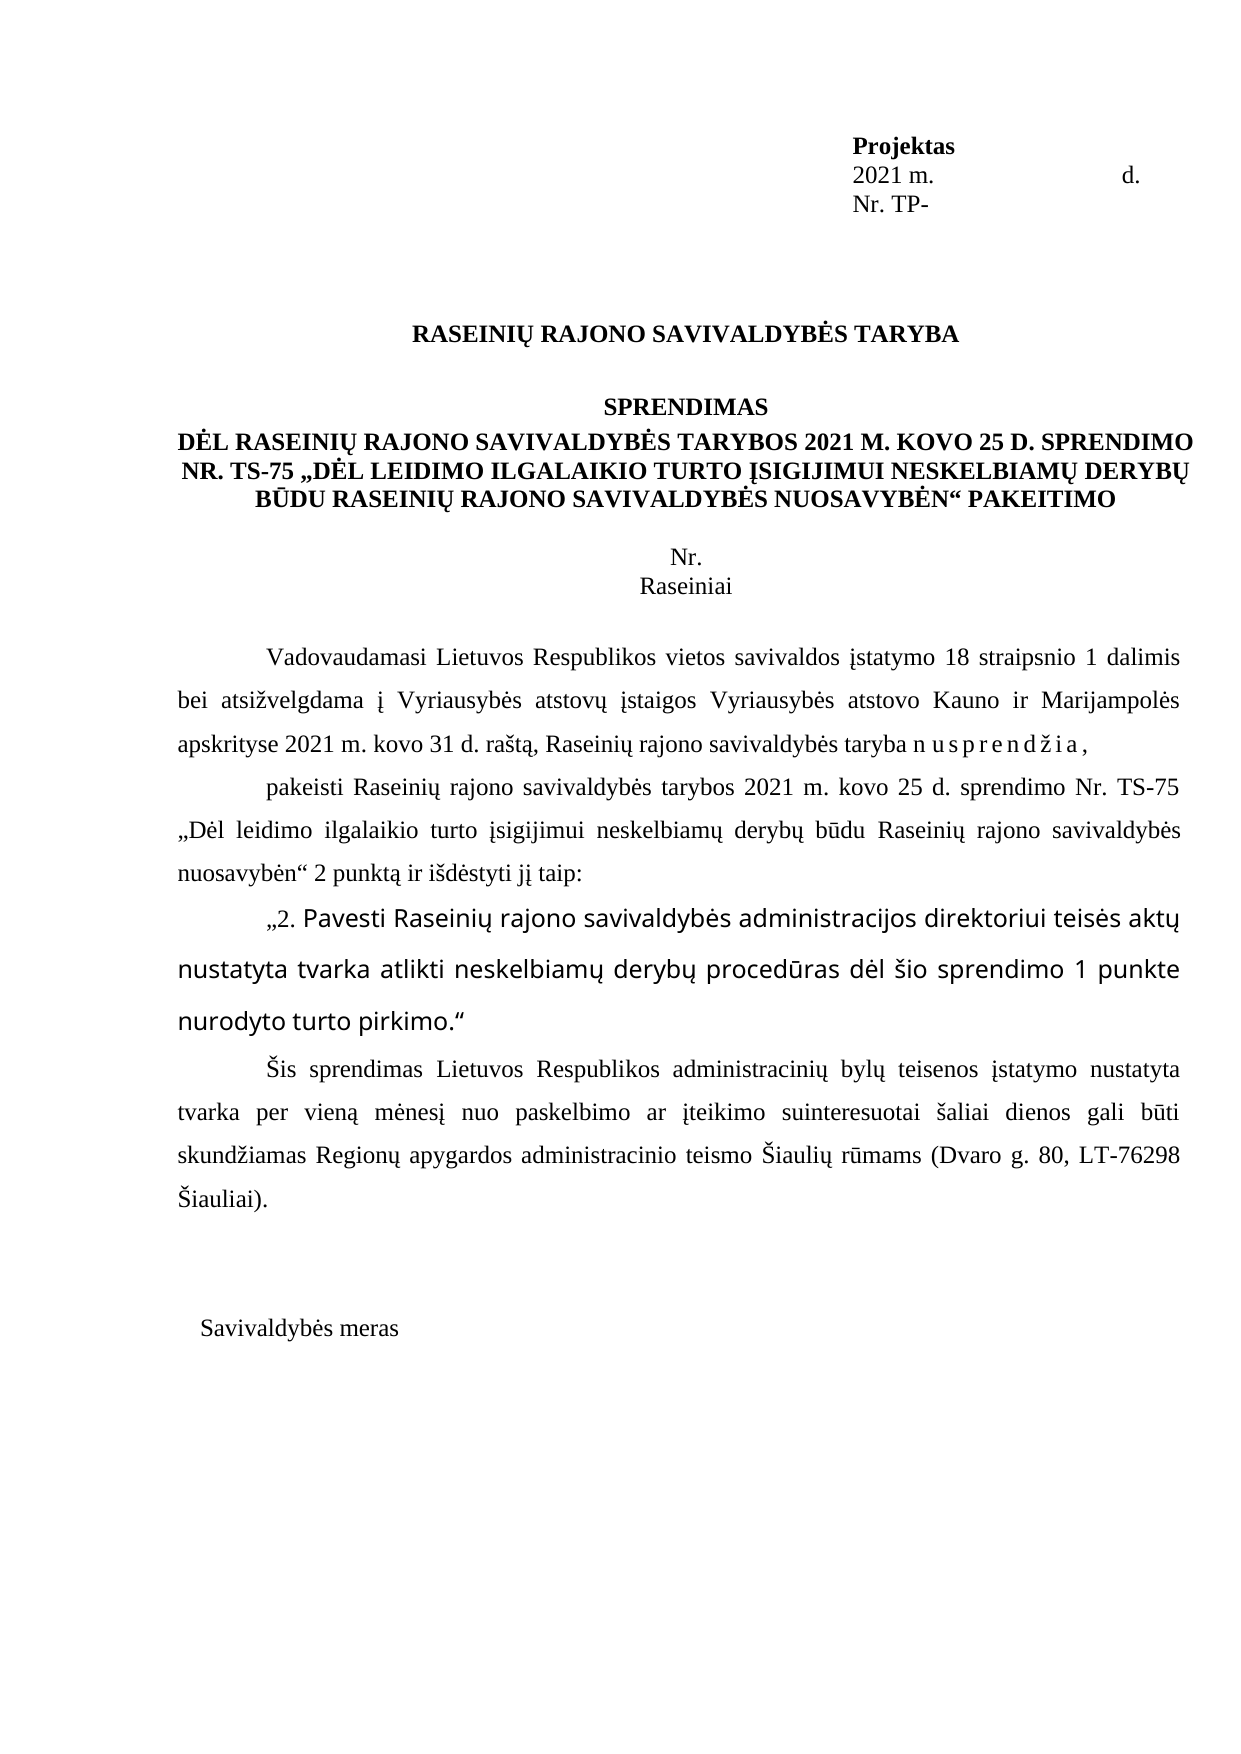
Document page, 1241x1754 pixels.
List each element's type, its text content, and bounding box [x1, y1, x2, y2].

text Projektas [177, 131, 1181, 160]
table_cell SPRENDIMAS [177, 392, 1194, 427]
table_header [824, 1313, 1192, 1348]
table_cell DĖL RASEINIŲ RAJONO SAVIVALDYBĖS TARYBOS 2021 M. KOVO 25 D. SPRENDIMO NR. TS-75 „DĖL LEIDIMO ILGALAIKIO TURTO ĮSIGIJIMUI neskelbiamų derybų būdu RASEINIŲ RAJONO SAVIVALDYBĖS NUOSAVYBĖN“ PAKEITIMO [177, 427, 1194, 513]
text Nr. TP- [177, 189, 1181, 218]
table_cell RASEINIŲ RAJONO SAVIVALDYBĖS TARYBA [177, 319, 1194, 392]
text 2021 m. d. [177, 160, 1181, 189]
text „2. Pavesti Raseinių rajono savivaldybės administracijos direktoriui teisės aktų nustatyta tvarka atlikti neskelbiamų derybų procedūras dėl šio sprendimo 1 punkte nurodyto turto pirkimo.“ [177, 901, 1181, 1037]
text Šis sprendimas Lietuvos Respublikos administracinių bylų teisenos įstatymo nustatyta tvarka per vieną mėnesį nuo paskelbimo ar įteikimo suinteresuotai šaliai dienos gali būti skundžiamas Regionų apygardos administracinio teismo Šiaulių rūmams (Dvaro g. 80, LT-76298 Šiauliai). [177, 1054, 1181, 1212]
text Vadovaudamasi Lietuvos Respublikos vietos savivaldos įstatymo 18 straipsnio 1 dalimis bei atsižvelgdama į Vyriausybės atstovų įstaigos Vyriausybės atstovo Kauno ir Marijampolės apskrityse 2021 m. kovo 31 d. raštą, Raseinių rajono savivaldybės taryba n usprendžia, [177, 642, 1181, 757]
text pakeisti Raseinių rajono savivaldybės tarybos 2021 m. kovo 25 d. sprendimo Nr. TS-75 „Dėl leidimo ilgalaikio turto įsigijimui neskelbiamų derybų būdu Raseinių rajono savivaldybės nuosavybėn“ 2 punktą ir išdėstyti jį taip: [177, 772, 1181, 887]
table_header [573, 1313, 823, 1348]
table_header [177, 246, 1194, 319]
table_header Savivaldybės meras [189, 1313, 572, 1348]
table_cell Nr. Raseiniai [177, 513, 1194, 614]
